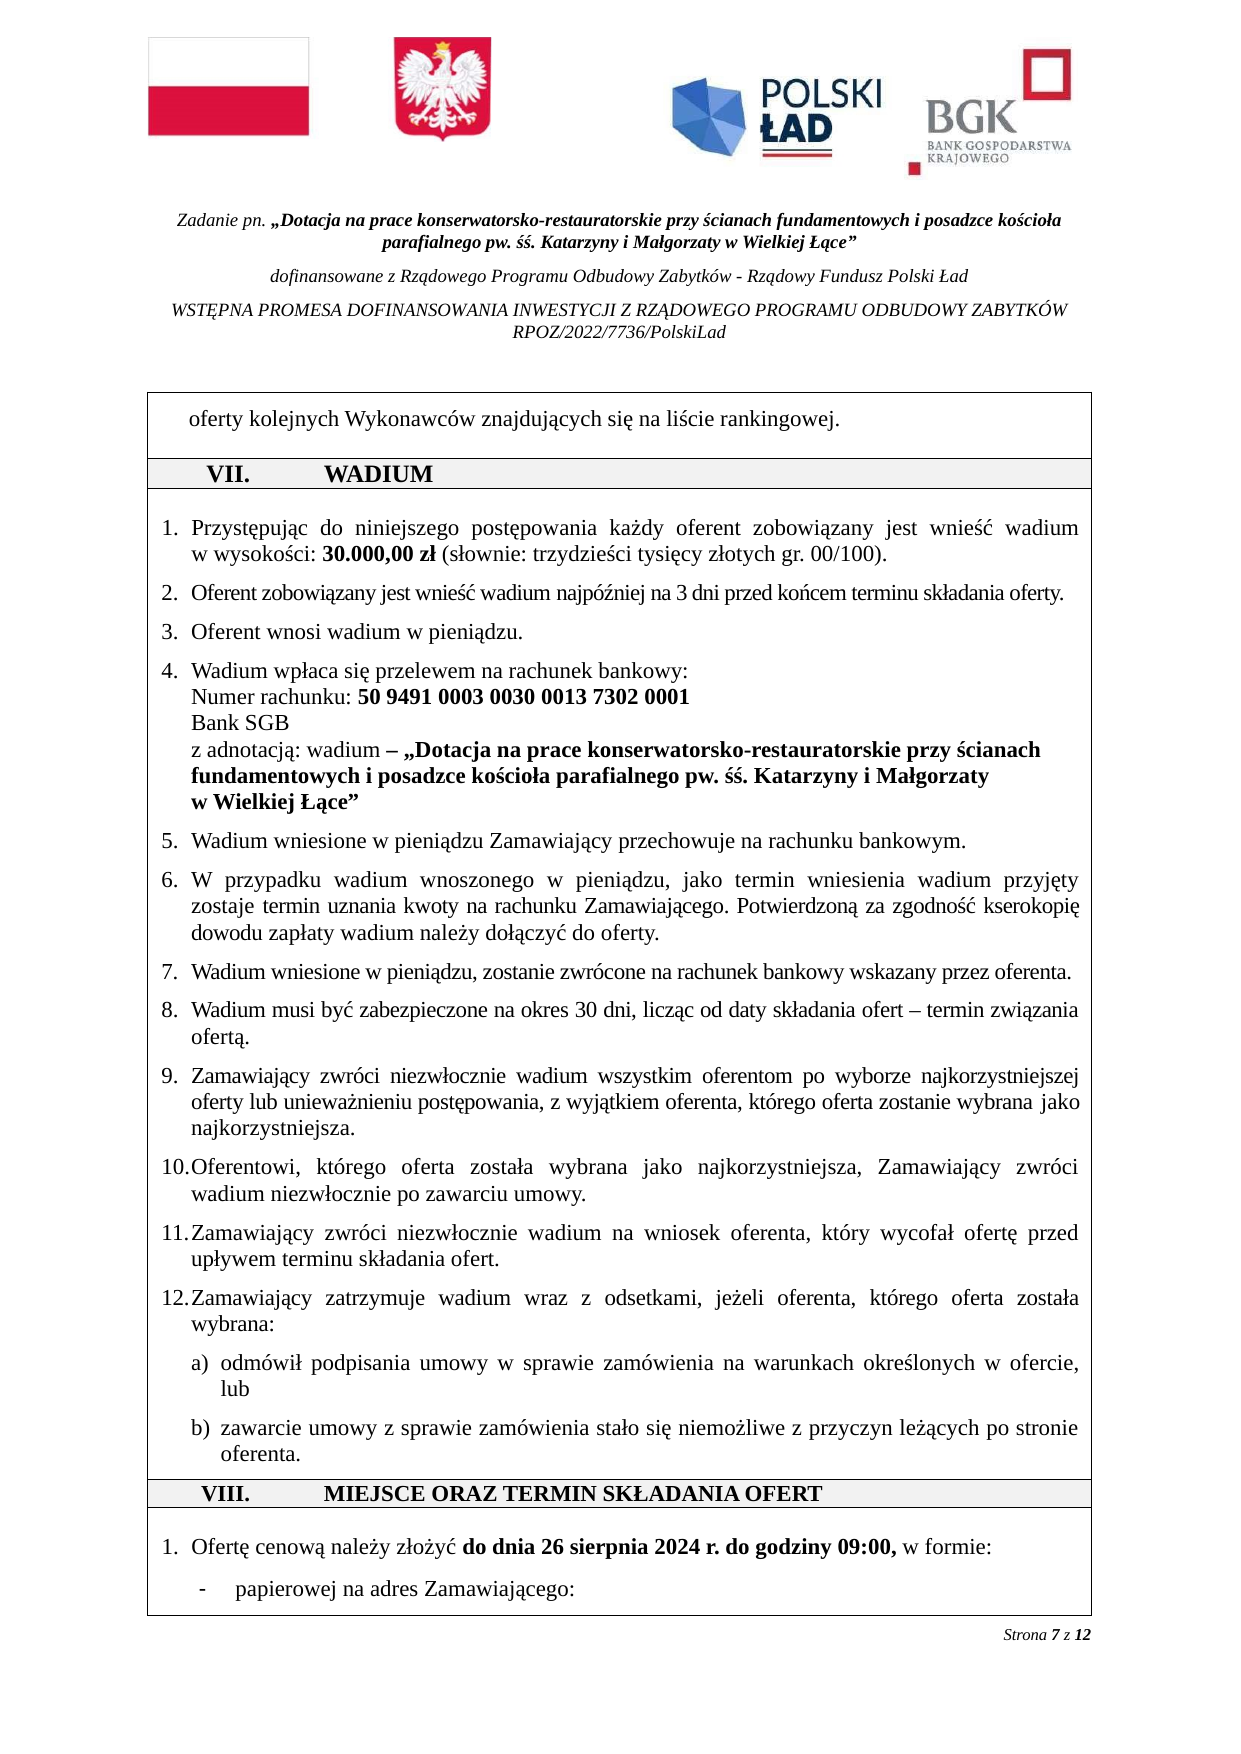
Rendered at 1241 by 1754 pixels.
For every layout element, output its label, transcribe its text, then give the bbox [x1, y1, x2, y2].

table_cell Przy wyborze najkorzystniejszej oferty Zamawiający będzie kierować się następującymi kryteriami i odpowiadającymi im znaczeniami oraz w następujący sposób będzie oceniał spełnienie kryteriów: * (lista zrealizowanych usług wraz z potwierdzeniem ich należytego wykonania – np. w formie konserwatorskich protokołów odbioru, zaświadczeń urzędowych, listów rekomendacyjnych itp.) Liczba punktów za kryterium „cena” będzie liczona wg. poniższego wzoru: Liczba punktów = x 100 pkt. x 60 % Liczba punktów za kryterium „wykaz doświadczenia przy pracach przy zabytku” będzie przyznana w następujący sposób: Liczba punktów = x 100 pkt. x 30 % Liczba punktów za kryterium „okres gwarancji i rękojmi” będzie przyznana w następujący sposób: Zaoferowany okres gwarancji i rękojmi wynoszący od 37 do 47 miesięcy – 5 pkt. tj. 5%. Zaoferowany okres gwarancji i rękojmi wynoszący od 48 do 59 miesięcy – 7 pkt. tj. 7%. Zaoferowany okres gwarancji i rękojmi wynoszący 60 i więcej miesięcy – 10 pkt. tj. 10%. Ocena końcowa dla poszczególnych oferentów zostanie ustalona poprzez sumowanie punktów uzyskanych za poszczególne kryteria oceny ofert. Za ofertę najkorzystniejsza zostanie uznana oferta przedstawiająca najkorzystniejszy bilans ceny oraz pozostałych kryteriów oceny ofert. Punktacja przyznawana ofertom w poszczególnych kryteriach oceny ofert będzie liczona z dokładnością do dwóch miejsc po przecinku, zgodnie z zasadami arytmetyki. W toku badania i oceny ofert Zamawiający może zażądać od Wykonawcy wyjaśnień dotyczących treści złożonej oferty, w tym zaoferowanej ceny. W przypadku, gdy cena najkorzystniejszej oferty przekroczy budżet projektu zaplanowany na realizację zadania, Zamawiający zastrzega sobie prawo do unieważnienia całego postępowania objętego niniejszym zapytaniem ofertowym lub prawo do negocjowania ceny z Wykonawcą, który złożył najkorzystniejszą ofertę. W przypadku podjęcia negocjacji, gdy negocjacje nie przyniosą efektu, Zamawiający unieważni wybór wyłonionego Wykonawcy i będzie rozpatrywał oferty kolejnych Wykonawców znajdujących się na liście rankingowej. [148, 393, 1091, 458]
table_cell Ofertę cenową należy złożyć do dnia 26 sierpnia 2024 r. do godziny 09:00, w formie: papierowej na adres Zamawiającego: [148, 1508, 1091, 1615]
table_cell WADIUM [148, 459, 1091, 488]
table_cell MIEJSCE ORAZ TERMIN SKŁADANIA OFERT [148, 1480, 1091, 1507]
table_cell Przystępując do niniejszego postępowania każdy oferent zobowiązany jest wnieść wadium w wysokości: 30.000,00 zł (słownie: trzydzieści tysięcy złotych gr. 00/100). Oferent zobowiązany jest wnieść wadium najpóźniej na 3 dni przed końcem terminu składania oferty. Oferent wnosi wadium w pieniądzu. Wadium wpłaca się przelewem na rachunek bankowy: Numer rachunku: 50 9491 0003 0030 0013 7302 0001 Bank SGB z adnotacją: wadium – „Dotacja na prace konserwatorsko-restauratorskie przy ścianach fundamentowych i posadzce kościoła parafialnego pw. śś. Katarzyny i Małgorzaty w Wielkiej Łące” Wadium wniesione w pieniądzu Zamawiający przechowuje na rachunku bankowym. W przypadku wadium wnoszonego w pieniądzu, jako termin wniesienia wadium przyjęty zostaje termin uznania kwoty na rachunku Zamawiającego. Potwierdzoną za zgodność kserokopię dowodu zapłaty wadium należy dołączyć do oferty. Wadium wniesione w pieniądzu, zostanie zwrócone na rachunek bankowy wskazany przez oferenta. Wadium musi być zabezpieczone na okres 30 dni, licząc od daty składania ofert – termin związania ofertą. Zamawiający zwróci niezwłocznie wadium wszystkim oferentom po wyborze najkorzystniejszej oferty lub unieważnieniu postępowania, z wyjątkiem oferenta, którego oferta zostanie wybrana jako najkorzystniejsza. Oferentowi, którego oferta została wybrana jako najkorzystniejsza, Zamawiający zwróci wadium niezwłocznie po zawarciu umowy. Zamawiający zwróci niezwłocznie wadium na wniosek oferenta, który wycofał ofertę przed upływem terminu składania ofert. Zamawiający zatrzymuje wadium wraz z odsetkami, jeżeli oferenta, którego oferta została wybrana: odmówił podpisania umowy w sprawie zamówienia na warunkach określonych w ofercie, lub zawarcie umowy z sprawie zamówienia stało się niemożliwe z przyczyn leżących po stronie oferenta. [148, 489, 1091, 1479]
